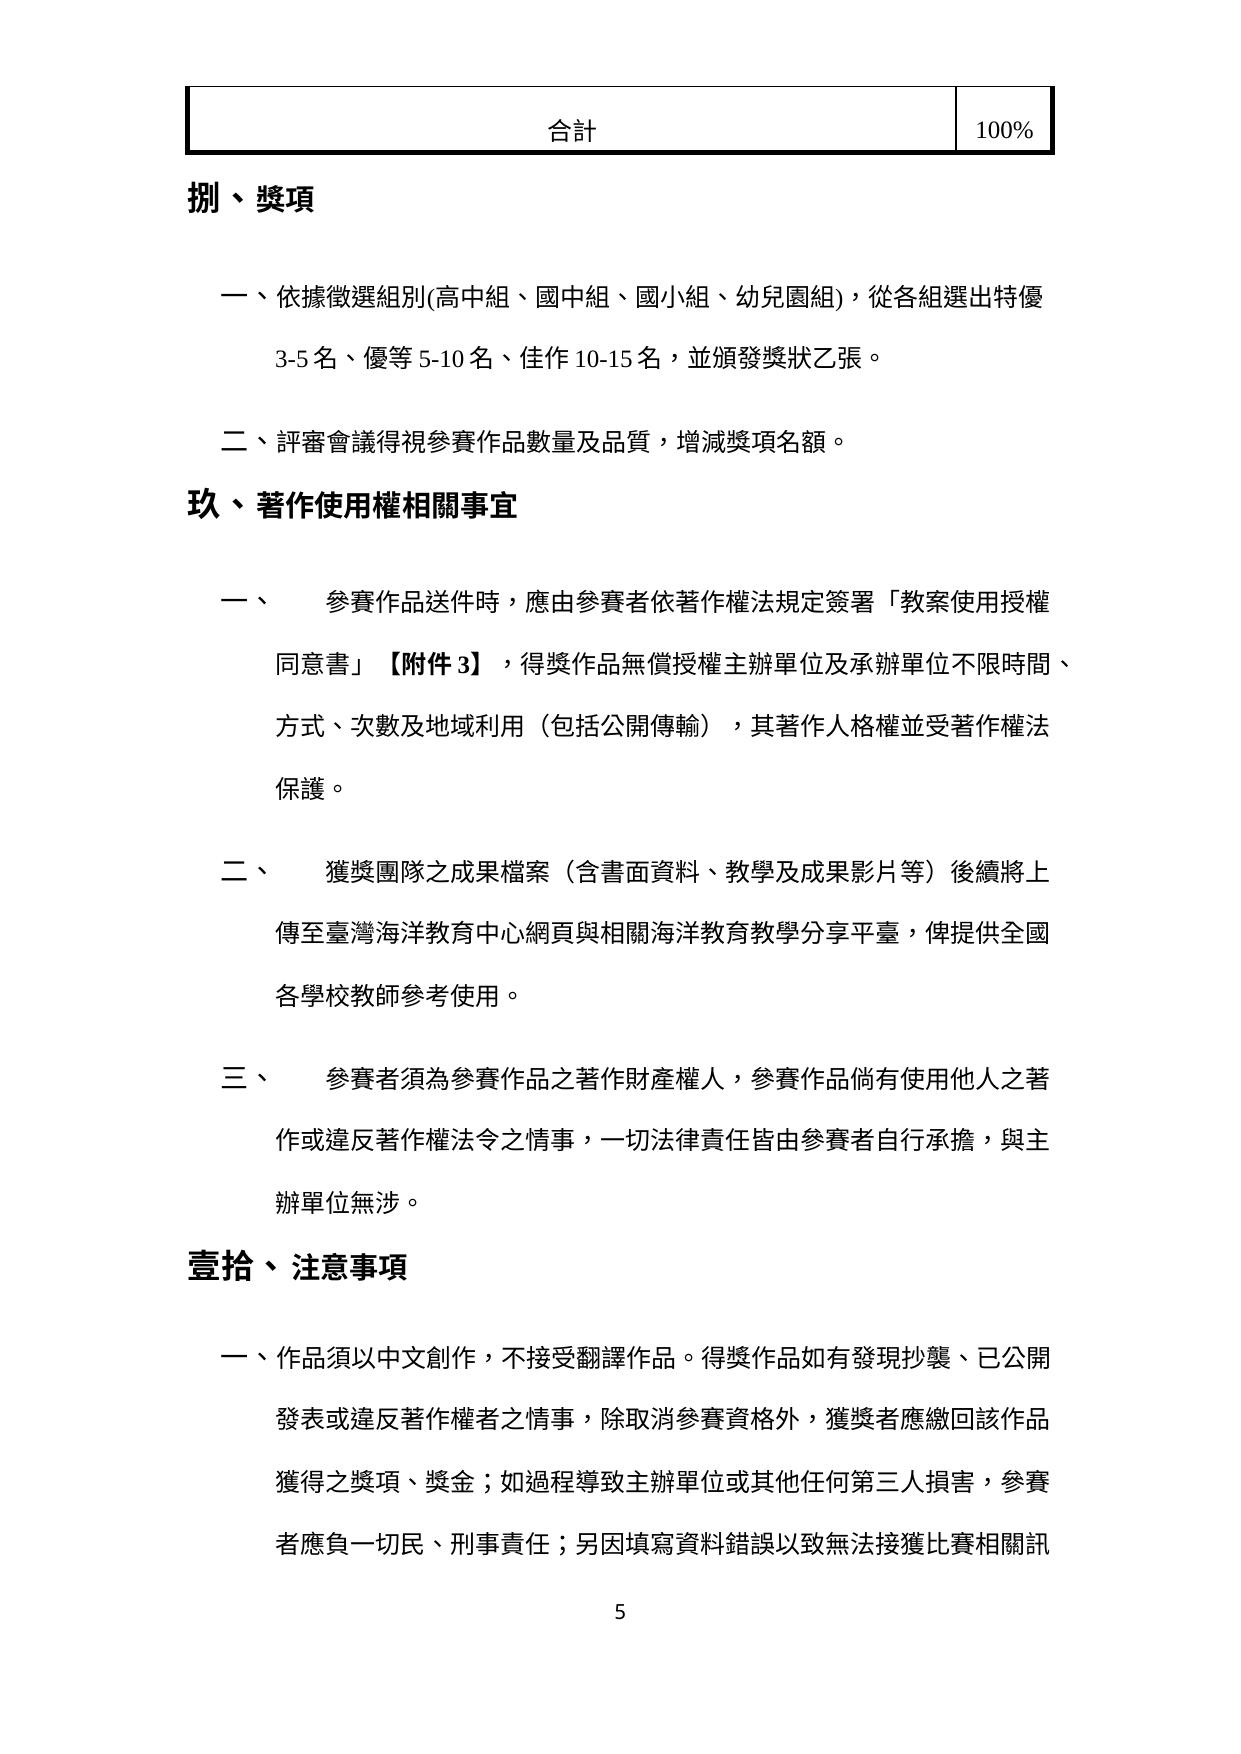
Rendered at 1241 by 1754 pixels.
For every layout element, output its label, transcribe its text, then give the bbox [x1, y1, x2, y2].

list 著作使用權相關事宜 [187, 460, 1053, 522]
list 參賽者須為參賽作品之著作財產權人，參賽作品倘有使用他人之著作或違反著作權法令之情事，一切法律責任皆由參賽者自行承擔，與主辦單位無涉。 [220, 1034, 1053, 1222]
list 獲獎團隊之成果檔案（含書面資料、教學及成果影片等）後續將上傳至臺灣海洋教育中心網頁與相關海洋教育教學分享平臺，俾提供全國各學校教師參考使用。 [220, 827, 1053, 1015]
list 作品須以中文創作，不接受翻譯作品。得獎作品如有發現抄襲、已公開發表或違反著作權者之情事，除取消參賽資格外，獲獎者應繳回該作品獲得之獎項、獎金；如過程導致主辦單位或其他任何第三人損害，參賽者應負一切民、刑事責任；另因填寫資料錯誤以致無法接獲比賽相關訊 [220, 1314, 1053, 1564]
table_cell 100% [957, 87, 1050, 150]
list 注意事項 [187, 1222, 1053, 1284]
list 獎項 [187, 155, 1053, 217]
list 評審會議得視參賽作品數量及品質，增減獎項名額。 [220, 397, 1053, 460]
list 參賽作品送件時，應由參賽者依著作權法規定簽署「教案使用授權同意書」【附件3】，得獎作品無償授權主辦單位及承辦單位不限時間、方式、次數及地域利用（包括公開傳輸），其著作人格權並受著作權法保護。 [220, 558, 1053, 808]
list 依據徵選組別(高中組、國中組、國小組、幼兒園組)，從各組選出特優3-5名、優等5-10名、佳作10-15名，並頒發獎狀乙張。 [220, 253, 1053, 378]
table_cell 合計 [190, 87, 955, 150]
